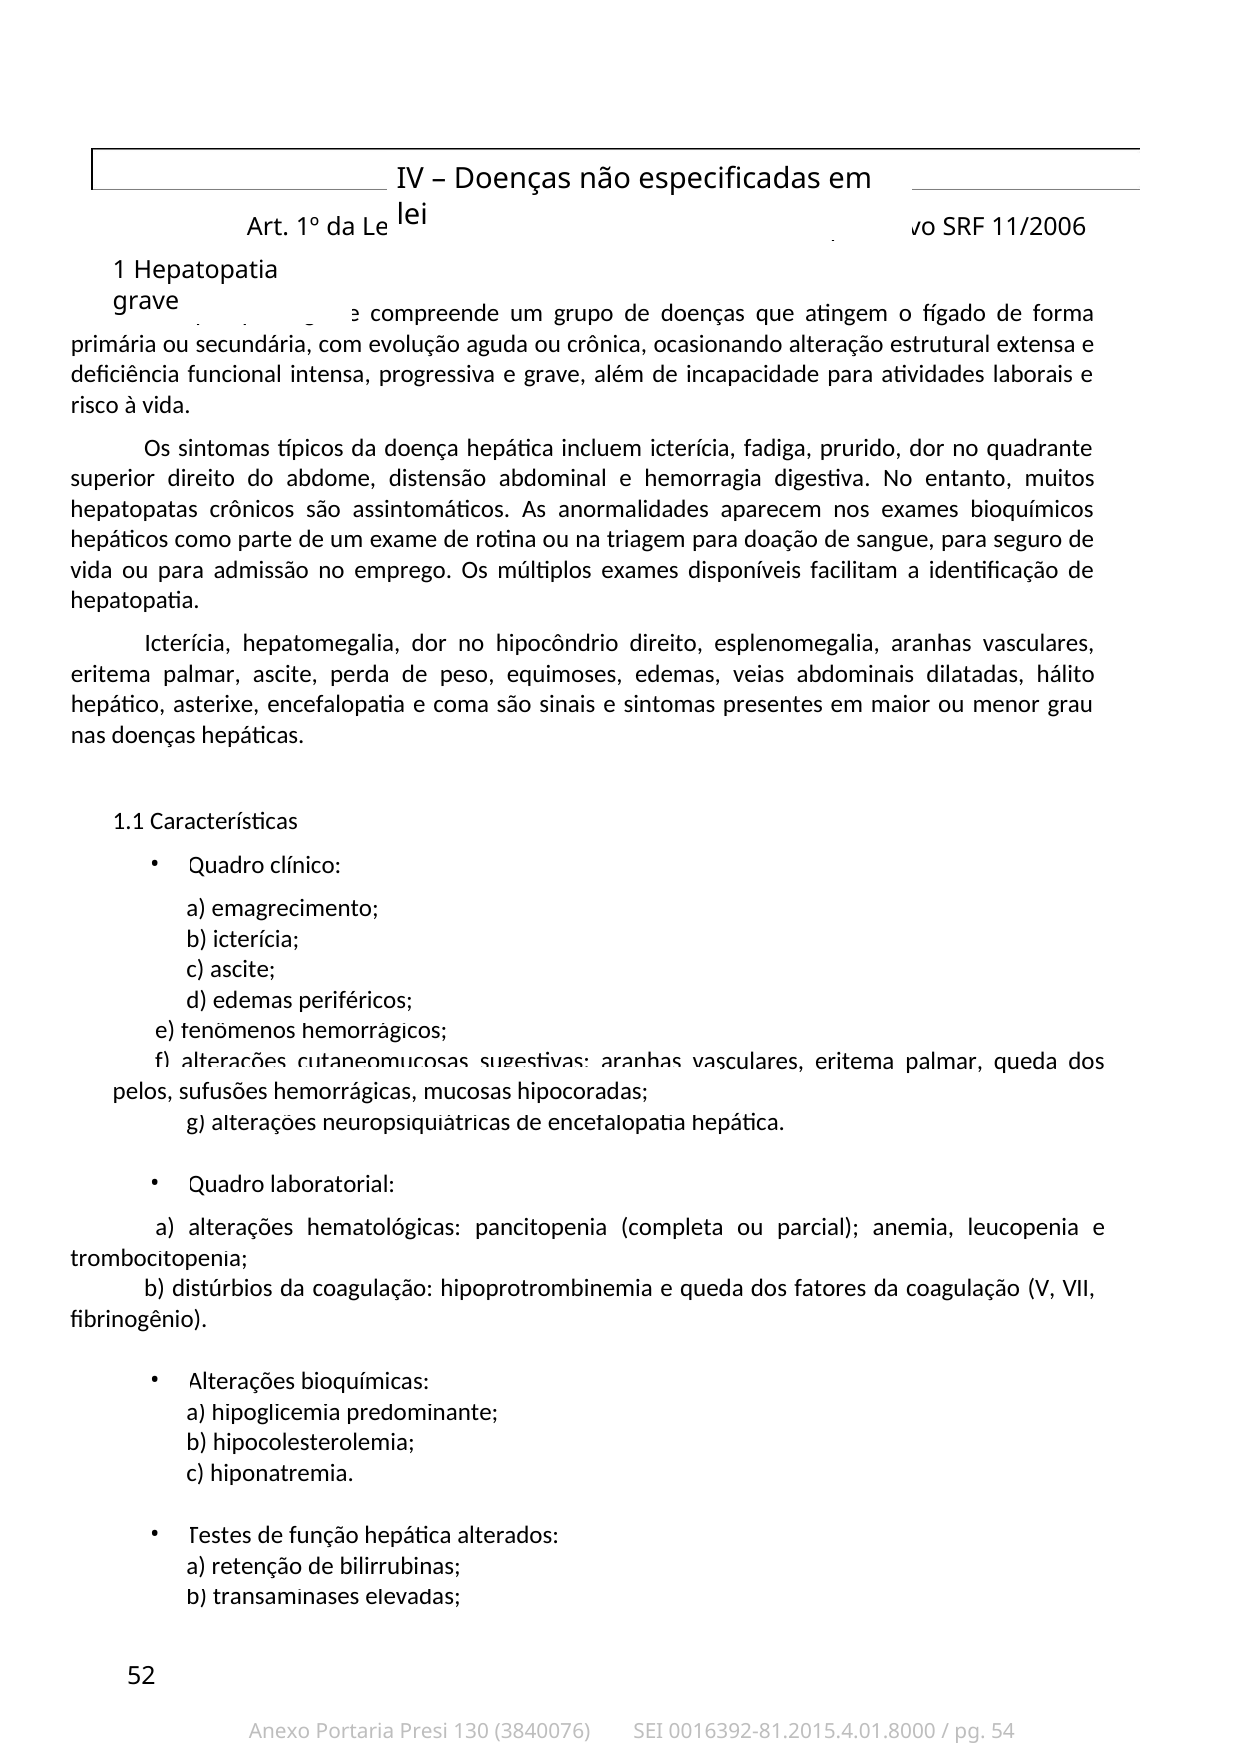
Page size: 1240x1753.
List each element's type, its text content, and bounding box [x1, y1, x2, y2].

text f) alterações cutaneomucosas sugestivas: aranhas vasculares, eritema palmar, queda dos [155, 1045, 1231, 1075]
text b) distúrbios da coagulação: hipoprotrombinemia e queda dos fatores da coagulação (V, VII, [144, 1272, 1231, 1303]
picture [91, 148, 1140, 190]
text 52 [127, 1660, 171, 1691]
text a) hipoglicemia predominante; [186, 1396, 527, 1426]
text c) hiponatremia. [186, 1457, 527, 1487]
text c) ascite; [186, 953, 433, 984]
text risco à vida. [71, 389, 1231, 419]
text d) edemas periféricos; [186, 984, 433, 1014]
text Art. 1º da Lei 11.052/2004 e Ato Declaratório Interpretativo SRF 11/2006 [247, 211, 1098, 242]
text Testes de função hepática alterados: [190, 1519, 598, 1550]
text Anexo Portaria Presi 130 (3840076) [248, 1720, 613, 1743]
text hepatopatia. [70, 584, 1231, 615]
text superior direito do abdome, distensão abdominal e hemorragia digestiva. No entanto, muitos [70, 462, 1231, 493]
text a) retenção de bilirrubinas; [186, 1550, 598, 1580]
text • [150, 1364, 181, 1394]
text Os sintomas típicos da doença hepática incluem icterícia, fadiga, prurido, dor no quadrante [144, 432, 1231, 462]
text 1.1 Características [112, 805, 318, 836]
text • [150, 848, 181, 879]
text A hepatopatia grave compreende um grupo de doenças que atingem o fígado de forma [144, 297, 1231, 328]
text e) fenômenos hemorrágicos; [155, 1014, 1231, 1045]
text eritema palmar, ascite, perda de peso, equimoses, edemas, veias abdominais dilatadas, hálito [71, 658, 1231, 688]
text b) hipocolesterolemia; [186, 1426, 527, 1457]
text IV – Doenças não especificadas em lei [396, 160, 903, 232]
text Quadro clínico: [190, 849, 361, 880]
text deficiência funcional intensa, progressiva e grave, além de incapacidade para atividades laborais e [71, 358, 1231, 389]
text hepáticos como parte de um exame de rotina ou na triagem para doação de sangue, para seguro de [70, 523, 1231, 554]
text g) alterações neuropsiquiátricas de encefalopatia hepática. [186, 1106, 857, 1137]
text Icterícia, hepatomegalia, dor no hipocôndrio direito, esplenomegalia, aranhas vasculares, [144, 627, 1231, 658]
text • [150, 1167, 181, 1198]
text vida ou para admissão no emprego. Os múltiplos exames disponíveis facilitam a identificação de [70, 554, 1231, 584]
text a) alterações hematológicas: pancitopenia (completa ou parcial); anemia, leucopenia e [155, 1211, 1231, 1242]
text hepático, asterixe, encefalopatia e coma são sinais e sintomas presentes em maior ou menor grau [71, 688, 1231, 719]
text • [150, 1518, 181, 1548]
text nas doenças hepáticas. [71, 719, 1231, 749]
text pelos, sufusões hemorrágicas, mucosas hipocoradas; [112, 1075, 711, 1106]
text Quadro laboratorial: [190, 1168, 415, 1199]
text primária ou secundária, com evolução aguda ou crônica, ocasionando alteração estrutural extensa e [71, 328, 1231, 358]
text trombocitopenia; [70, 1242, 1231, 1272]
text a) emagrecimento; [186, 892, 433, 923]
text b) transaminases elevadas; [186, 1589, 484, 1611]
text fibrinogênio). [70, 1303, 1231, 1333]
text SEI 0016392-81.2015.4.01.8000 / pg. 54 [633, 1720, 1048, 1743]
text 1 Hepatopatia grave [112, 254, 343, 315]
text hepatopatas crônicos são assintomáticos. As anormalidades aparecem nos exames bioquímicos [70, 493, 1231, 523]
text b) icterícia; [186, 923, 433, 953]
text Alterações bioquímicas: [190, 1365, 449, 1396]
